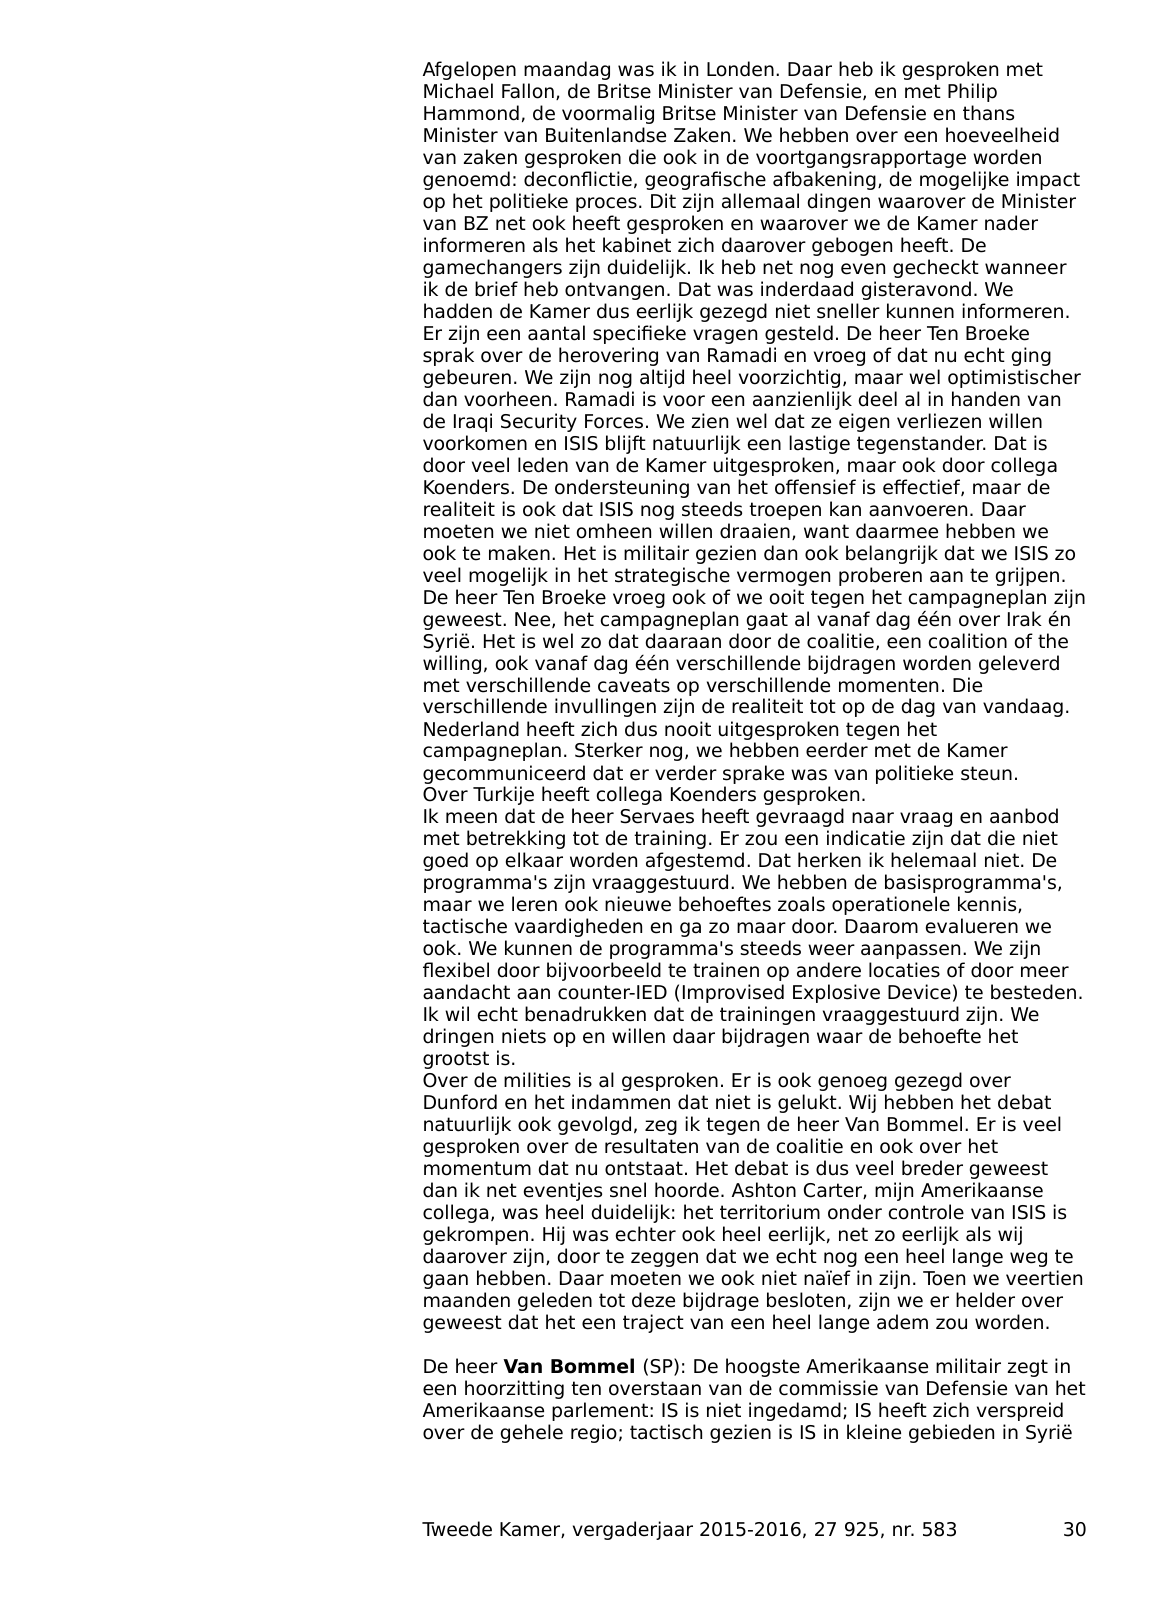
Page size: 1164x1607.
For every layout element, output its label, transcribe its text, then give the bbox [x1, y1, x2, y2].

text De heer Van Bommel (SP): De hoogste Amerikaanse militair zegt in een hoorzitting ten overstaan van de commissie van Defensie van het Amerikaanse parlement: IS is niet ingedamd; IS heeft zich verspreid over de gehele regio; tactisch gezien is IS in kleine gebieden in Syrië [422, 1356, 1087, 1444]
text De heer Ten Broeke vroeg ook of we ooit tegen het campagneplan zijn geweest. Nee, het campagneplan gaat al vanaf dag één over Irak én Syrië. Het is wel zo dat daaraan door de coalitie, een coalition of the willing, ook vanaf dag één verschillende bijdragen worden geleverd met verschillende caveats op verschillende momenten. Die verschillende invullingen zijn de realiteit tot op de dag van vandaag. Nederland heeft zich dus nooit uitgesproken tegen het campagneplan. Sterker nog, we hebben eerder met de Kamer gecommuniceerd dat er verder sprake was van politieke steun. [422, 587, 1087, 784]
text Ik meen dat de heer Servaes heeft gevraagd naar vraag en aanbod met betrekking tot de training. Er zou een indicatie zijn dat die niet goed op elkaar worden afgestemd. Dat herken ik helemaal niet. De programma's zijn vraaggestuurd. We hebben de basisprogramma's, maar we leren ook nieuwe behoeftes zoals operationele kennis, tactische vaardigheden en ga zo maar door. Daarom evalueren we ook. We kunnen de programma's steeds weer aanpassen. We zijn flexibel door bijvoorbeeld te trainen op andere locaties of door meer aandacht aan counter-IED (Improvised Explosive Device) te besteden. Ik wil echt benadrukken dat de trainingen vraaggestuurd zijn. We dringen niets op en willen daar bijdragen waar de behoefte het grootst is. [422, 806, 1087, 1070]
text Er zijn een aantal specifieke vragen gesteld. De heer Ten Broeke sprak over de herovering van Ramadi en vroeg of dat nu echt ging gebeuren. We zijn nog altijd heel voorzichtig, maar wel optimistischer dan voorheen. Ramadi is voor een aanzienlijk deel al in handen van de Iraqi Security Forces. We zien wel dat ze eigen verliezen willen voorkomen en ISIS blijft natuurlijk een lastige tegenstander. Dat is door veel leden van de Kamer uitgesproken, maar ook door collega Koenders. De ondersteuning van het offensief is effectief, maar de realiteit is ook dat ISIS nog steeds troepen kan aanvoeren. Daar moeten we niet omheen willen draaien, want daarmee hebben we ook te maken. Het is militair gezien dan ook belangrijk dat we ISIS zo veel mogelijk in het strategische vermogen proberen aan te grijpen. [422, 323, 1087, 587]
text Afgelopen maandag was ik in Londen. Daar heb ik gesproken met Michael Fallon, de Britse Minister van Defensie, en met Philip Hammond, de voormalig Britse Minister van Defensie en thans Minister van Buitenlandse Zaken. We hebben over een hoeveelheid van zaken gesproken die ook in de voortgangsrapportage worden genoemd: deconflictie, geografische afbakening, de mogelijke impact op het politieke proces. Dit zijn allemaal dingen waarover de Minister van BZ net ook heeft gesproken en waarover we de Kamer nader informeren als het kabinet zich daarover gebogen heeft. De gamechangers zijn duidelijk. Ik heb net nog even gecheckt wanneer ik de brief heb ontvangen. Dat was inderdaad gisteravond. We hadden de Kamer dus eerlijk gezegd niet sneller kunnen informeren. [422, 59, 1087, 323]
text Over Turkije heeft collega Koenders gesproken. [422, 784, 1087, 806]
text Over de milities is al gesproken. Er is ook genoeg gezegd over Dunford en het indammen dat niet is gelukt. Wij hebben het debat natuurlijk ook gevolgd, zeg ik tegen de heer Van Bommel. Er is veel gesproken over de resultaten van de coalitie en ook over het momentum dat nu ontstaat. Het debat is dus veel breder geweest dan ik net eventjes snel hoorde. Ashton Carter, mijn Amerikaanse collega, was heel duidelijk: het territorium onder controle van ISIS is gekrompen. Hij was echter ook heel eerlijk, net zo eerlijk als wij daarover zijn, door te zeggen dat we echt nog een heel lange weg te gaan hebben. Daar moeten we ook niet naïef in zijn. Toen we veertien maanden geleden tot deze bijdrage besloten, zijn we er helder over geweest dat het een traject van een heel lange adem zou worden. [422, 1070, 1087, 1334]
